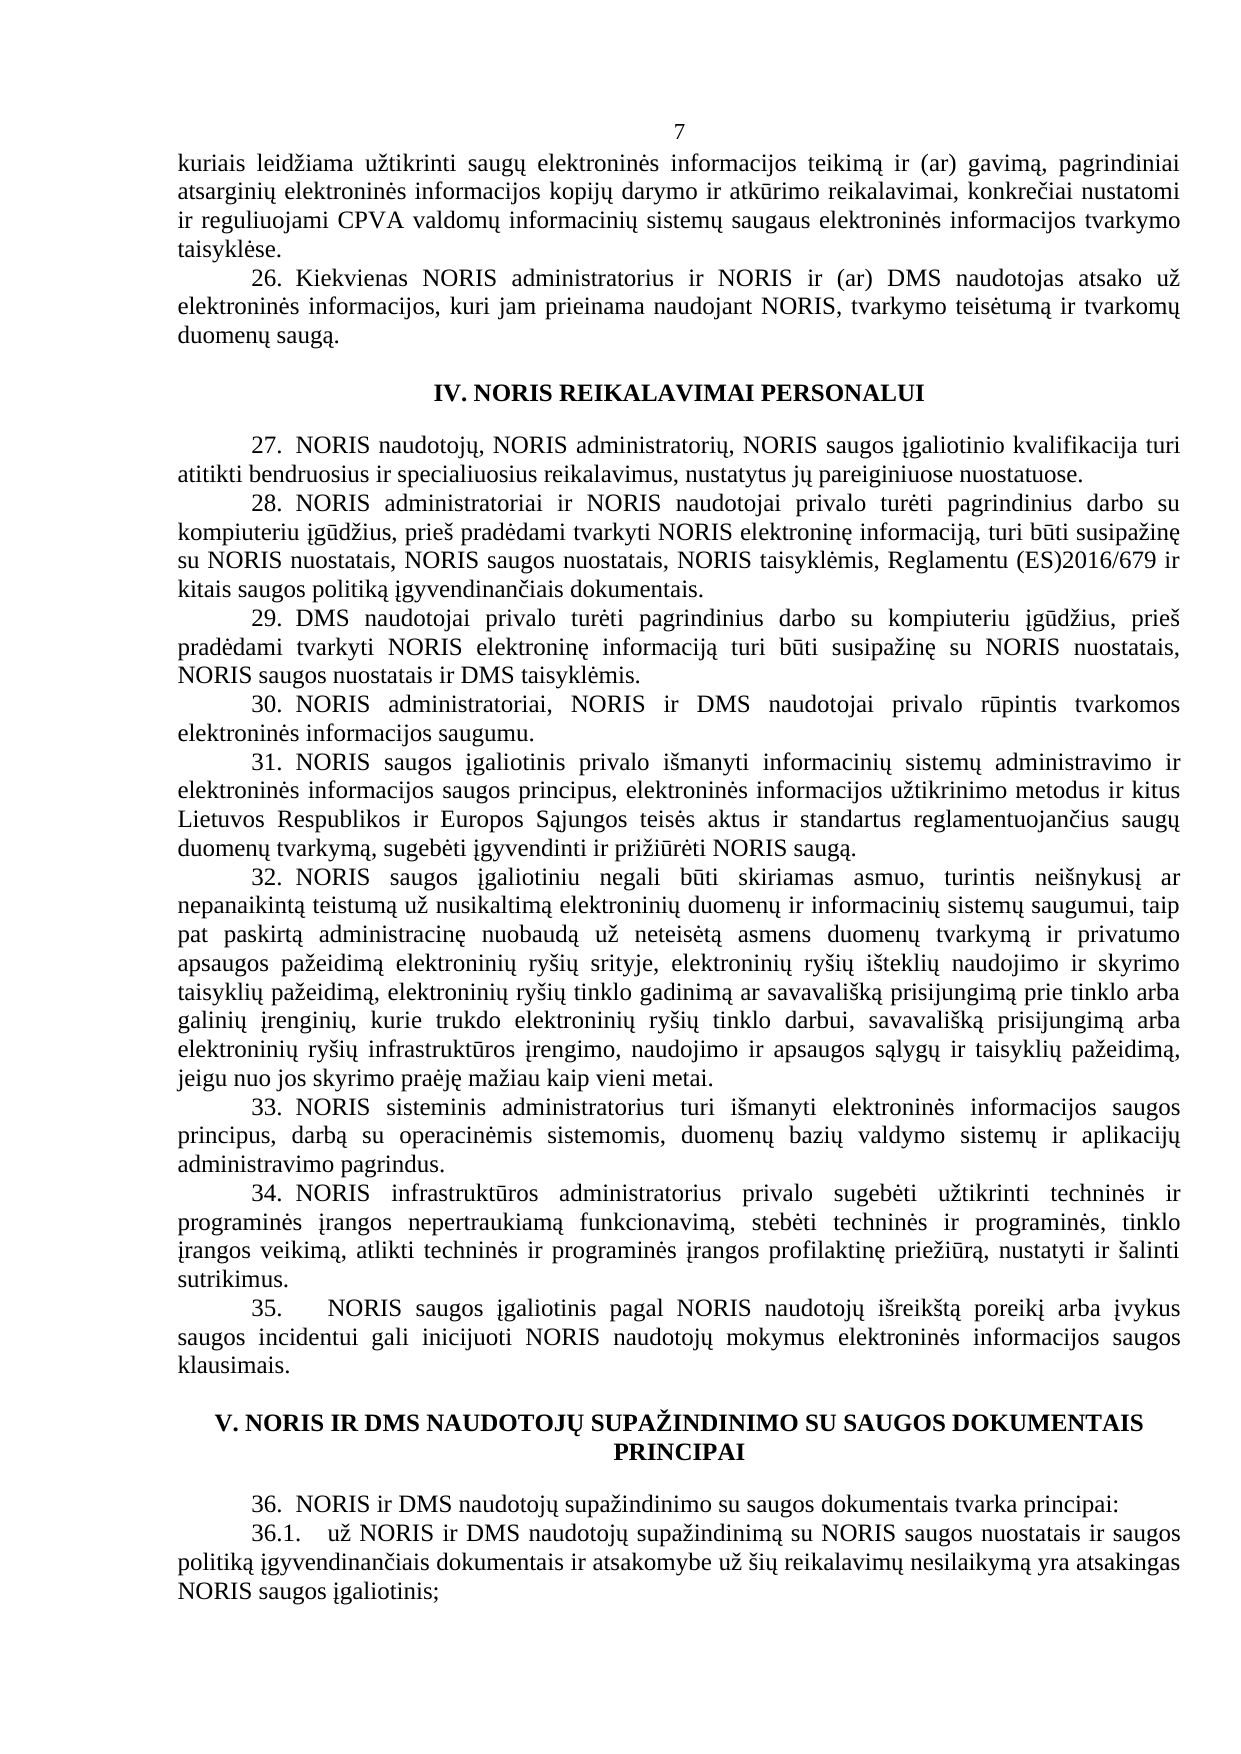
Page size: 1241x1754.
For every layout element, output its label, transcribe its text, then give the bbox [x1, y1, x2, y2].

text 33. NORIS sisteminis administratorius turi išmanyti elektroninės informacijos saugos principus, darbą su operacinėmis sistemomis, duomenų bazių valdymo sistemų ir aplikacijų administravimo pagrindus. [177, 1092, 1181, 1178]
text 30. NORIS administratoriai, NORIS ir DMS naudotojai privalo rūpintis tvarkomos elektroninės informacijos saugumu. [177, 689, 1181, 747]
text 29. DMS naudotojai privalo turėti pagrindinius darbo su kompiuteriu įgūdžius, prieš pradėdami tvarkyti NORIS elektroninę informaciją turi būti susipažinę su NORIS nuostatais, NORIS saugos nuostatais ir DMS taisyklėmis. [177, 603, 1181, 689]
text IV. NORIS REIKALAVIMAI PERSONALUI [177, 378, 1181, 406]
text V. NORIS IR DMS NAUDOTOJŲ SUPAŽINDINIMO SU SAUGOS DOKUMENTAIS PRINCIPAI [177, 1408, 1181, 1465]
text 28. NORIS administratoriai ir NORIS naudotojai privalo turėti pagrindinius darbo su kompiuteriu įgūdžius, prieš pradėdami tvarkyti NORIS elektroninę informaciją, turi būti susipažinę su NORIS nuostatais, NORIS saugos nuostatais, NORIS taisyklėmis, Reglamentu (ES)2016/679 ir kitais saugos politiką įgyvendinančiais dokumentais. [177, 488, 1181, 603]
text 31. NORIS saugos įgaliotinis privalo išmanyti informacinių sistemų administravimo ir elektroninės informacijos saugos principus, elektroninės informacijos užtikrinimo metodus ir kitus Lietuvos Respublikos ir Europos Sąjungos teisės aktus ir standartus reglamentuojančius saugų duomenų tvarkymą, sugebėti įgyvendinti ir prižiūrėti NORIS saugą. [177, 747, 1181, 862]
text 27. NORIS naudotojų, NORIS administratorių, NORIS saugos įgaliotinio kvalifikacija turi atitikti bendruosius ir specialiuosius reikalavimus, nustatytus jų pareiginiuose nuostatuose. [177, 430, 1181, 488]
text 35. NORIS saugos įgaliotinis pagal NORIS naudotojų išreikštą poreikį arba įvykus saugos incidentui gali inicijuoti NORIS naudotojų mokymus elektroninės informacijos saugos klausimais. [177, 1293, 1181, 1379]
text 36. NORIS ir DMS naudotojų supažindinimo su saugos dokumentais tvarka principai: [177, 1489, 1181, 1518]
text kuriais leidžiama užtikrinti saugų elektroninės informacijos teikimą ir (ar) gavimą, pagrindiniai atsarginių elektroninės informacijos kopijų darymo ir atkūrimo reikalavimai, konkrečiai nustatomi ir reguliuojami CPVA valdomų informacinių sistemų saugaus elektroninės informacijos tvarkymo taisyklėse. [177, 148, 1181, 263]
text 26. Kiekvienas NORIS administratorius ir NORIS ir (ar) DMS naudotojas atsako už elektroninės informacijos, kuri jam prieinama naudojant NORIS, tvarkymo teisėtumą ir tvarkomų duomenų saugą. [177, 263, 1181, 349]
text 36.1. už NORIS ir DMS naudotojų supažindinimą su NORIS saugos nuostatais ir saugos politiką įgyvendinančiais dokumentais ir atsakomybe už šių reikalavimų nesilaikymą yra atsakingas NORIS saugos įgaliotinis; [177, 1518, 1181, 1604]
text 32. NORIS saugos įgaliotiniu negali būti skiriamas asmuo, turintis neišnykusį ar nepanaikintą teistumą už nusikaltimą elektroninių duomenų ir informacinių sistemų saugumui, taip pat paskirtą administracinę nuobaudą už neteisėtą asmens duomenų tvarkymą ir privatumo apsaugos pažeidimą elektroninių ryšių srityje, elektroninių ryšių išteklių naudojimo ir skyrimo taisyklių pažeidimą, elektroninių ryšių tinklo gadinimą ar savavališką prisijungimą prie tinklo arba galinių įrenginių, kurie trukdo elektroninių ryšių tinklo darbui, savavališką prisijungimą arba elektroninių ryšių infrastruktūros įrengimo, naudojimo ir apsaugos sąlygų ir taisyklių pažeidimą, jeigu nuo jos skyrimo praėję mažiau kaip vieni metai. [177, 862, 1181, 1092]
text 34. NORIS infrastruktūros administratorius privalo sugebėti užtikrinti techninės ir programinės įrangos nepertraukiamą funkcionavimą, stebėti techninės ir programinės, tinklo įrangos veikimą, atlikti techninės ir programinės įrangos profilaktinę priežiūrą, nustatyti ir šalinti sutrikimus. [177, 1178, 1181, 1293]
